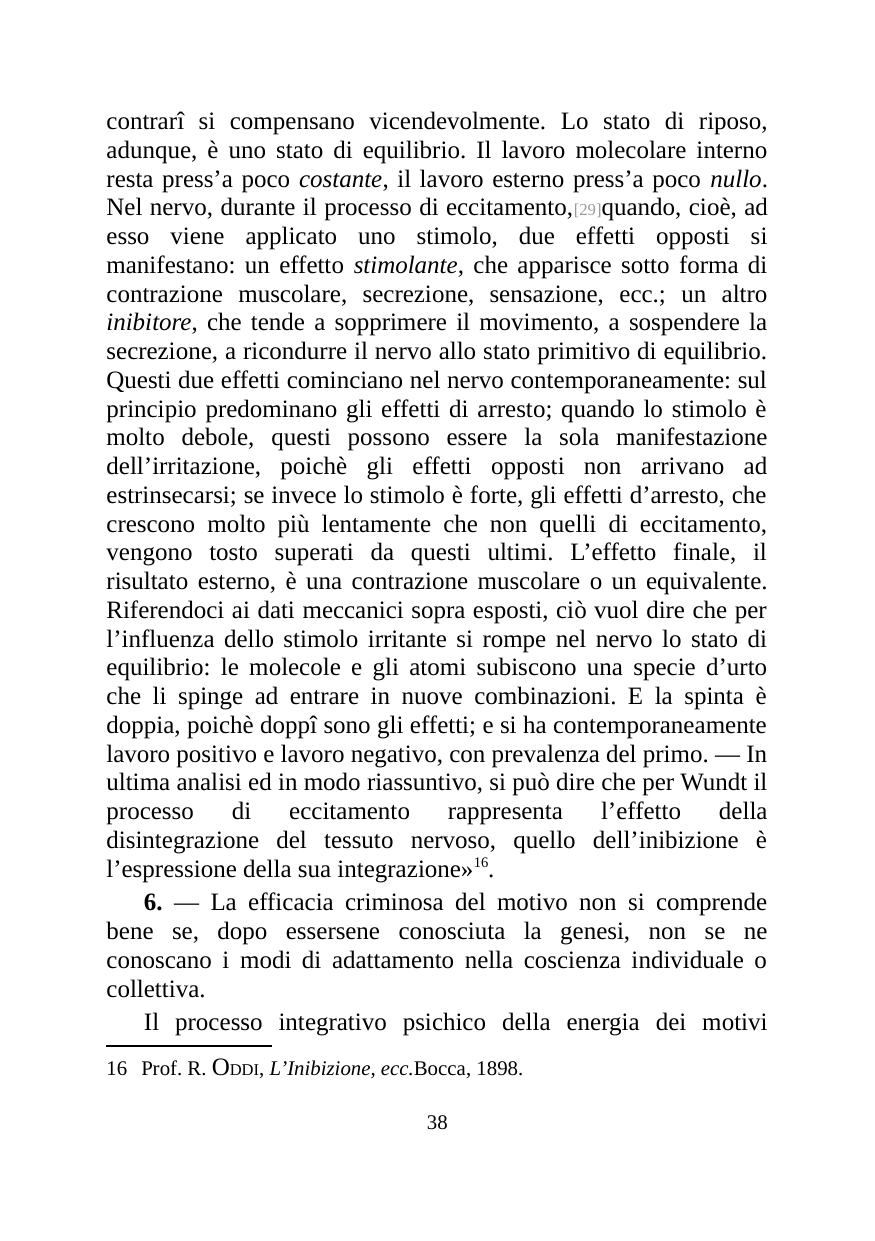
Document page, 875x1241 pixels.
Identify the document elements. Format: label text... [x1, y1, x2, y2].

text contrarî si compensano vicendevolmente. Lo stato di riposo, adunque, è uno stato di equilibrio. Il lavoro molecolare interno resta press’a poco costante, il lavoro esterno press’a poco nullo. Nel nervo, durante il processo di eccitamento,[29]quando, cioè, ad esso viene applicato uno stimolo, due effetti opposti si manifestano: un effetto stimolante, che apparisce sotto forma di contrazione muscolare, secrezione, sensazione, ecc.; un altro inibitore, che tende a sopprimere il movimento, a sospendere la secrezione, a ricondurre il nervo allo stato primitivo di equilibrio. Questi due effetti cominciano nel nervo contemporaneamente: sul principio predominano gli effetti di arresto; quando lo stimolo è molto debole, questi possono essere la sola manifestazione dell’irritazione, poichè gli effetti opposti non arrivano ad estrinsecarsi; se invece lo stimolo è forte, gli effetti d’arresto, che crescono molto più lentamente che non quelli di eccitamento, vengono tosto superati da questi ultimi. L’effetto finale, il risultato esterno, è una contrazione muscolare o un equivalente. Riferendoci ai dati meccanici sopra esposti, ciò vuol dire che per l’influenza dello stimolo irritante si rompe nel nervo lo stato di equilibrio: le molecole e gli atomi subiscono una specie d’urto che li spinge ad entrare in nuove combinazioni. E la spinta è doppia, poichè doppî sono gli effetti; e si ha contemporaneamente lavoro positivo e lavoro negativo, con prevalenza del primo. ― In ultima analisi ed in modo riassuntivo, si può dire che per Wundt il processo di eccitamento rappresenta l’effetto della disintegrazione del tessuto nervoso, quello dell’inibizione è l’espressione della sua integrazione». [106, 106, 768, 882]
text 6. ― La efficacia criminosa del motivo non si comprende bene se, dopo essersene conosciuta la genesi, non se ne conoscano i modi di adattamento nella coscienza individuale o collettiva. [106, 887, 768, 1002]
text Prof. R. Oddi, L’Inibizione, ecc.Bocca, 1898. [106, 1052, 768, 1080]
text Il processo integrativo psichico della energia dei motivi [106, 1007, 768, 1036]
